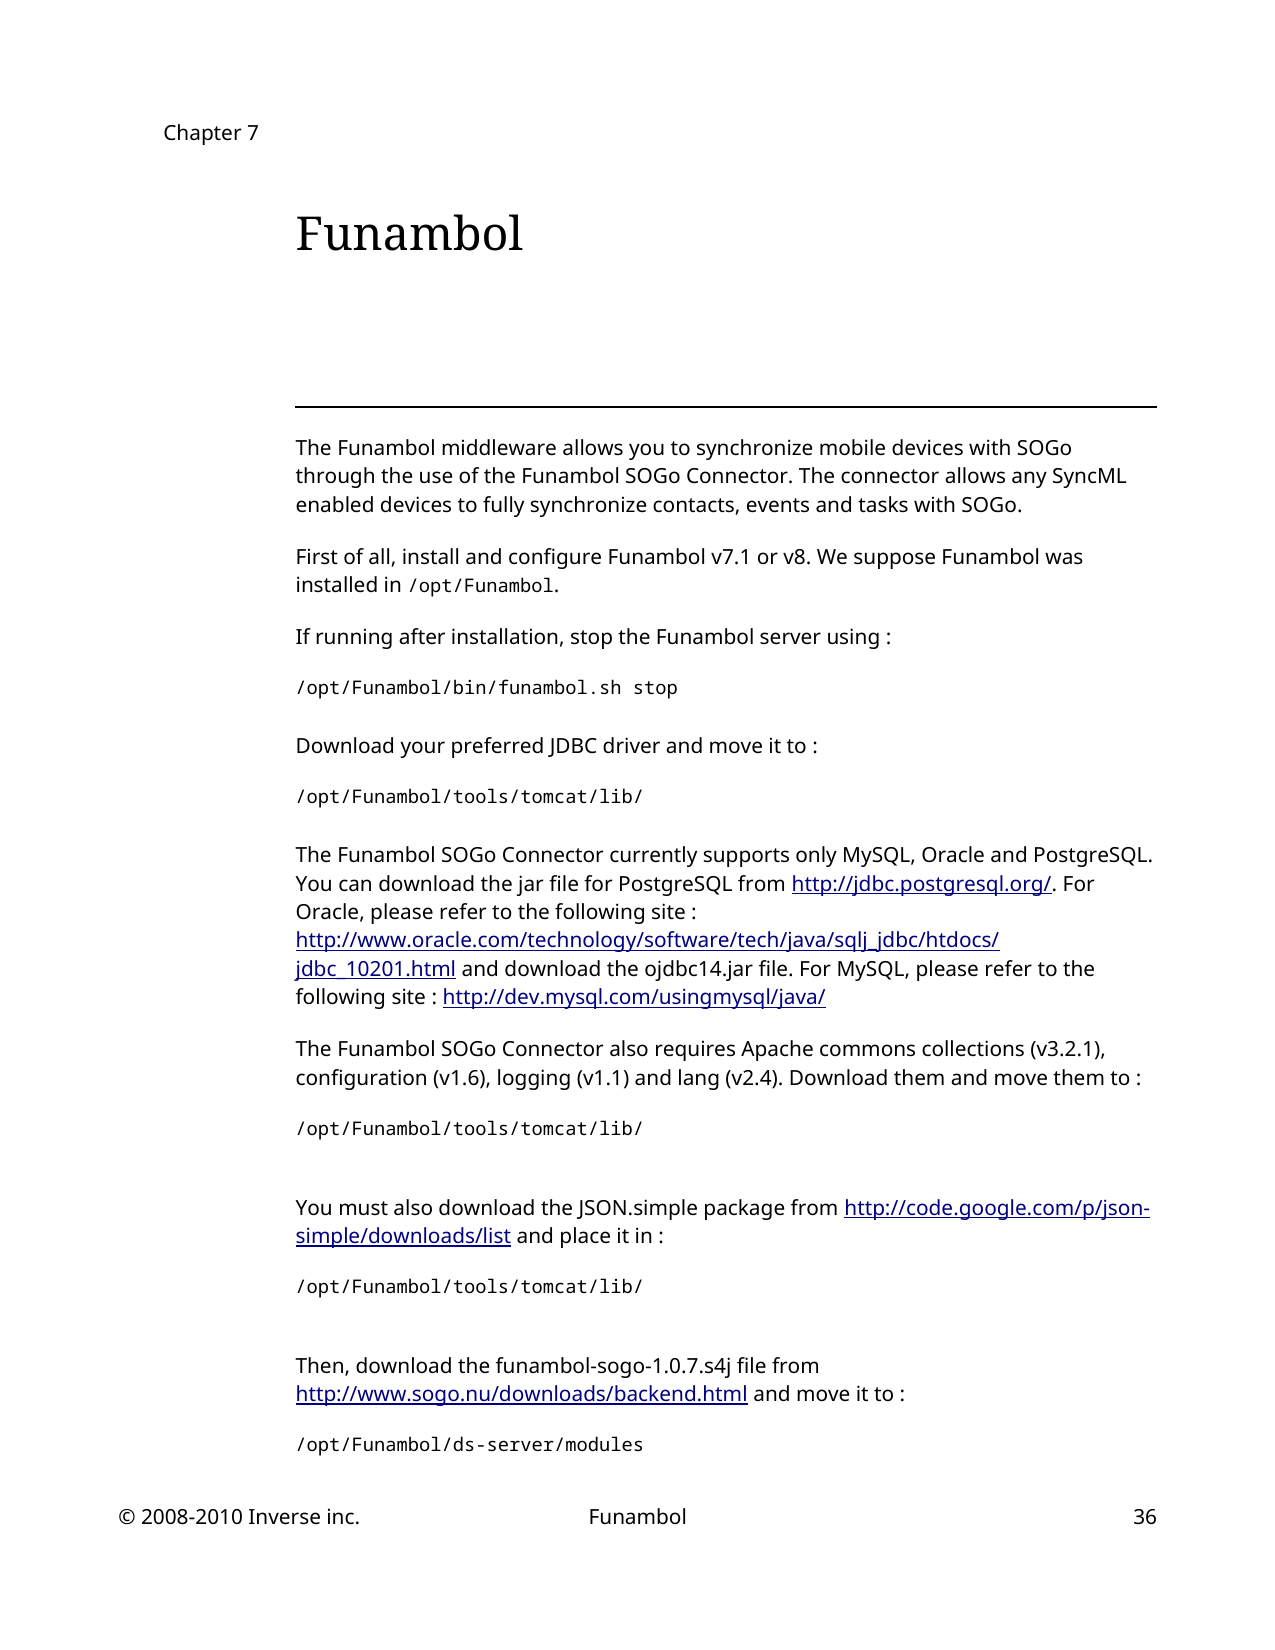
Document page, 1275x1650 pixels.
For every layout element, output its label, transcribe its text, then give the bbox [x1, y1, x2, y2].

text /opt/Funambol/ds-server/modules [295, 1431, 1157, 1457]
text /opt/Funambol/tools/tomcat/lib/ [295, 1273, 1157, 1299]
text You must also download the JSON.simple package from http://code.google.com/p/json-simple/downloads/list and place it in : [295, 1193, 1157, 1249]
text /opt/Funambol/tools/tomcat/lib/ [295, 783, 1157, 809]
subtitle Funambol [295, 201, 1157, 406]
text /opt/Funambol/bin/funambol.sh stop [295, 674, 1157, 700]
text The Funambol middleware allows you to synchronize mobile devices with SOGo through the use of the Funambol SOGo Connector. The connector allows any SyncML enabled devices to fully synchronize contacts, events and tasks with SOGo. [295, 433, 1157, 518]
text The Funambol SOGo Connector also requires Apache commons collections (v3.2.1), configuration (v1.6), logging (v1.1) and lang (v2.4). Download them and move them to : [295, 1034, 1157, 1091]
text Download your preferred JDBC driver and move it to : [295, 731, 1157, 760]
text /opt/Funambol/tools/tomcat/lib/ [295, 1115, 1157, 1141]
text Then, download the funambol-sogo-1.0.7.s4j file from http://www.sogo.nu/downloads/backend.html and move it to : [295, 1351, 1157, 1408]
text The Funambol SOGo Connector currently supports only MySQL, Oracle and PostgreSQL. You can download the jar file for PostgreSQL from http://jdbc.postgresql.org/. For Oracle, please refer to the following site : http://www.oracle.com/technology/software/tech/java/sqlj_jdbc/htdocs/jdbc_10201.html and download the ojdbc14.jar file. For MySQL, please refer to the following site : http://dev.mysql.com/usingmysql/java/ [295, 840, 1157, 1011]
text If running after installation, stop the Funambol server using : [295, 622, 1157, 651]
text First of all, install and configure Funambol v7.1 or v8. We suppose Funambol was installed in /opt/Funambol. [295, 542, 1157, 599]
